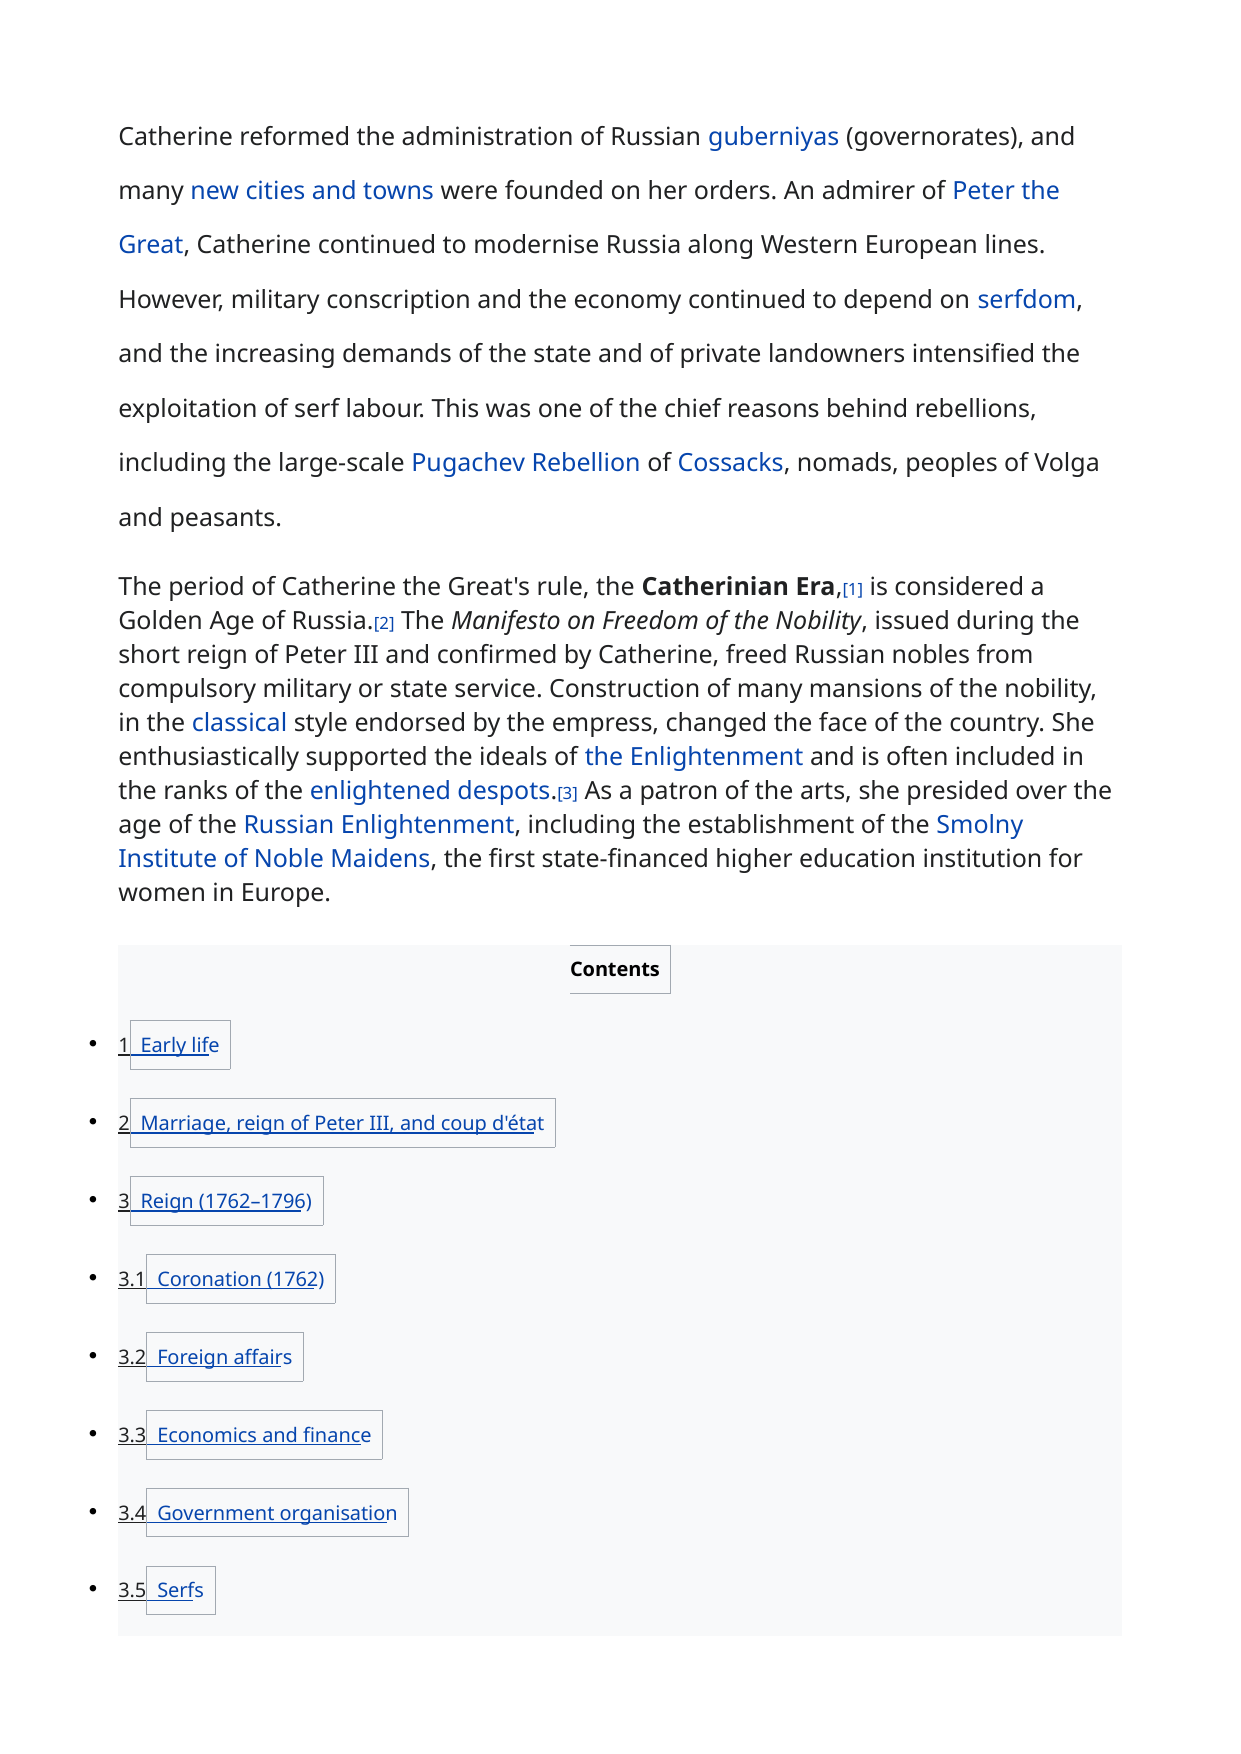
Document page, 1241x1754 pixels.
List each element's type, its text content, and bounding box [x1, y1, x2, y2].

list [118, 1367, 146, 1381]
list Early life [131, 1021, 230, 1069]
list 3.1 [118, 1254, 146, 1288]
list [383, 1410, 1122, 1459]
list [324, 1176, 1122, 1225]
list Marriage, reign of Peter III, and coup d'état [131, 1099, 555, 1147]
list 3 [118, 1176, 130, 1210]
list 3.4 [118, 1488, 146, 1522]
list Reign (1762–1796) [131, 1177, 323, 1225]
list 3.5 [118, 1566, 146, 1600]
list Serfs [147, 1567, 215, 1614]
list [556, 1098, 1122, 1147]
list [304, 1332, 1122, 1381]
list 2 [118, 1098, 130, 1132]
text The period of Catherine the Great's rule, the Catherinian Era,[1] is considered a Golden Age of Russia.[2] The Manifesto on Freedom of the Nobility, issued during the short reign of Peter III and confirmed by Catherine, freed Russian nobles from compulsory military or state service. Construction of many mansions of the nobility, in the classical style endorsed by the empress, changed the face of the country. She enthusiastically supported the ideals of the Enlightenment and is often included in the ranks of the enlightened despots.[3] As a patron of the arts, she presided over the age of the Russian Enlightenment, including the establishment of the Smolny Institute of Noble Maidens, the first state-financed higher education institution for women in Europe. [118, 568, 1122, 909]
list 1 [118, 1020, 130, 1054]
list 3.2 [118, 1332, 146, 1366]
list 3.3 [118, 1410, 146, 1444]
list Economics and finance [147, 1411, 382, 1459]
list [336, 1254, 1122, 1303]
text Catherine reformed the administration of Russian guberniyas (governorates), and many new cities and towns were founded on her orders. An admirer of Peter the Great, Catherine continued to modernise Russia along Western European lines. However, military conscription and the economy continued to depend on serfdom, and the increasing demands of the state and of private landowners intensified the exploitation of serf labour. This was one of the chief reasons behind rebellions, including the large-scale Pugachev Rebellion of Cossacks, nomads, peoples of Volga and peasants. [118, 118, 1122, 533]
list [118, 1601, 146, 1614]
list [231, 1020, 1122, 1069]
list Foreign affairs [147, 1333, 303, 1381]
list Coronation (1762) [147, 1255, 335, 1303]
subtitle Contents [118, 944, 670, 993]
list [409, 1488, 1122, 1537]
subtitle [671, 944, 1122, 993]
list Government organisation [147, 1489, 408, 1536]
list [216, 1566, 1122, 1614]
